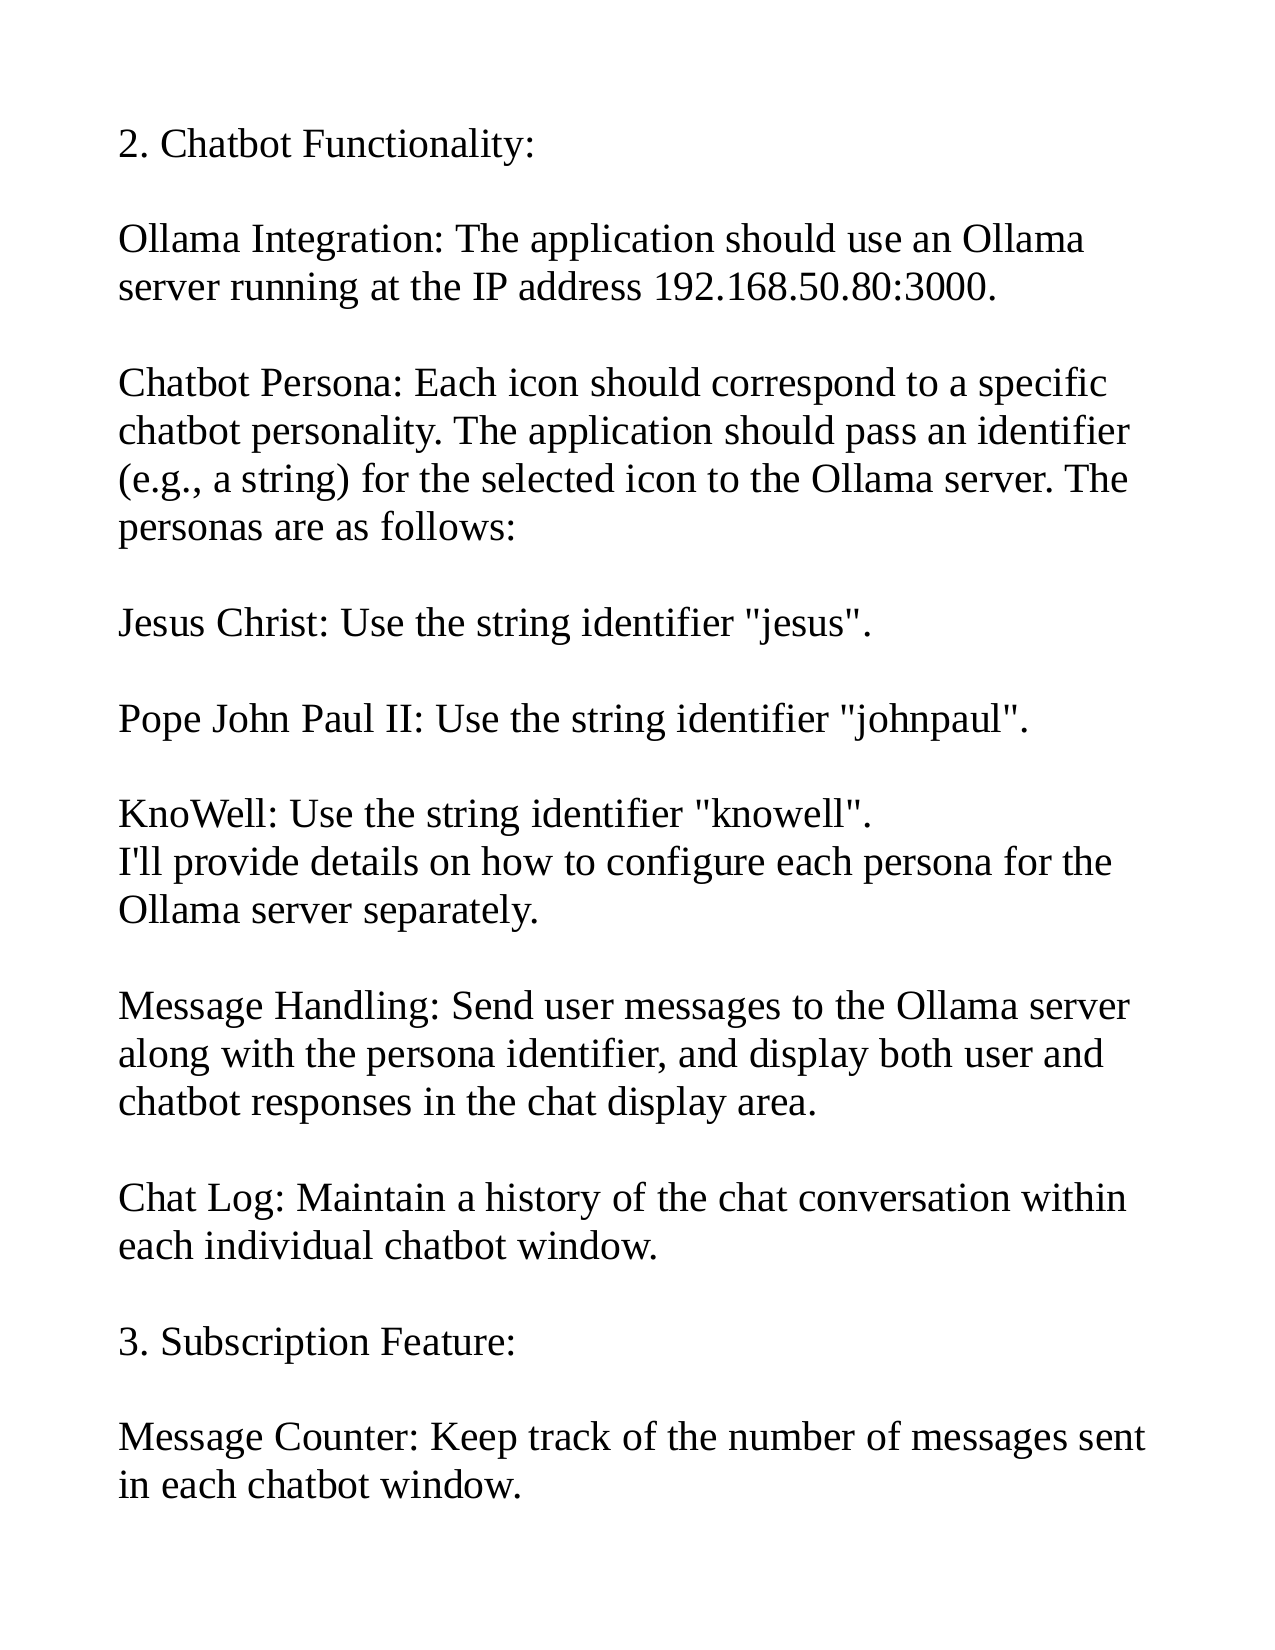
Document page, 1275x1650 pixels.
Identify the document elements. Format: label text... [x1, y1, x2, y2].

text I'll provide details on how to configure each persona for the Ollama server separately. [118, 837, 1157, 933]
text Ollama Integration: The application should use an Ollama server running at the IP address 192.168.50.80:3000. [118, 214, 1157, 310]
text Chatbot Persona: Each icon should correspond to a specific chatbot personality. The application should pass an identifier (e.g., a string) for the selected icon to the Ollama server. The personas are as follows: [118, 358, 1157, 549]
text Pope John Paul II: Use the string identifier "johnpaul". [118, 693, 1157, 741]
text 2. Chatbot Functionality: [118, 118, 1157, 166]
text Chat Log: Maintain a history of the chat conversation within each individual chatbot window. [118, 1172, 1157, 1268]
text 3. Subscription Feature: [118, 1316, 1157, 1364]
text Message Counter: Keep track of the number of messages sent in each chatbot window. [118, 1412, 1157, 1508]
text KnoWell: Use the string identifier "knowell". [118, 789, 1157, 837]
text Message Handling: Send user messages to the Ollama server along with the persona identifier, and display both user and chatbot responses in the chat display area. [118, 981, 1157, 1124]
text Jesus Christ: Use the string identifier "jesus". [118, 597, 1157, 645]
